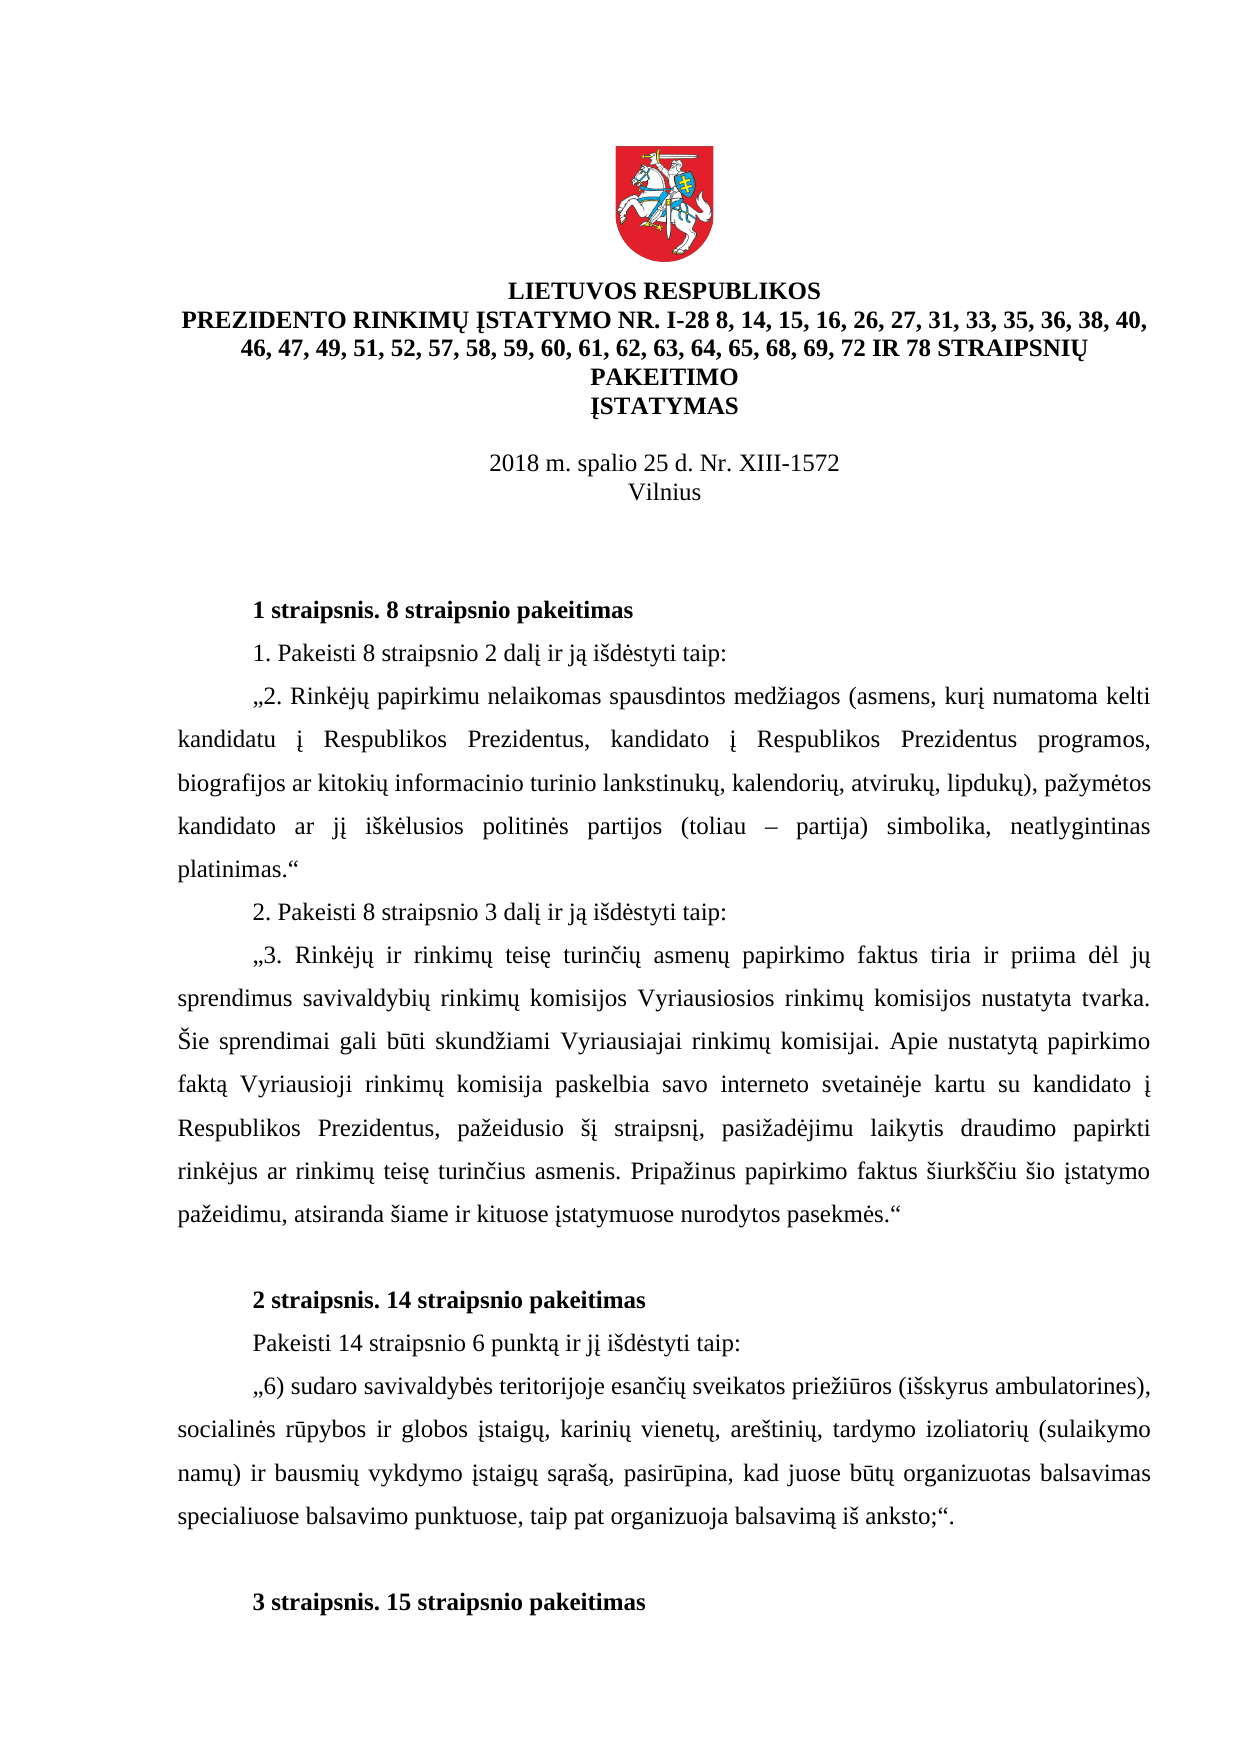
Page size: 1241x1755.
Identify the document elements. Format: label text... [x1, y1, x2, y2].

text PREZIDENTO RINKIMŲ ĮSTATYMO NR. I-28 8, 14, 15, 16, 26, 27, 31, 33, 35, 36, 38, 40, 46, 47, 49, 51, 52, 57, 58, 59, 60, 61, 62, 63, 64, 65, 68, 69, 72 IR 78 STRAIPSNIŲ PAKEITIMO [177, 305, 1152, 391]
text 2018 m. spalio 25 d. Nr. XIII-1572 [177, 448, 1152, 477]
text 2. Pakeisti 8 straipsnio 3 dalį ir ją išdėstyti taip: [177, 897, 1152, 926]
text „6) sudaro savivaldybės teritorijoje esančių sveikatos priežiūros (išskyrus ambulatorines), socialinės rūpybos ir globos įstaigų, karinių vienetų, areštinių, tardymo izoliatorių (sulaikymo namų) ir bausmių vykdymo įstaigų sąrašą, pasirūpina, kad juose būtų organizuotas balsavimas specialiuose balsavimo punktuose, taip pat organizuoja balsavimą iš anksto;“. [177, 1371, 1152, 1529]
text Vilnius [177, 477, 1152, 506]
text „3. Rinkėjų ir rinkimų teisę turinčių asmenų papirkimo faktus tiria ir priima dėl jų sprendimus savivaldybių rinkimų komisijos Vyriausiosios rinkimų komisijos nustatyta tvarka. Šie sprendimai gali būti skundžiami Vyriausiajai rinkimų komisijai. Apie nustatytą papirkimo faktą Vyriausioji rinkimų komisija paskelbia savo interneto svetainėje kartu su kandidato į Respublikos Prezidentus, pažeidusio šį straipsnį, pasižadėjimu laikytis draudimo papirkti rinkėjus ar rinkimų teisę turinčius asmenis. Pripažinus papirkimo faktus šiurkščiu šio įstatymo pažeidimu, atsiranda šiame ir kituose įstatymuose nurodytos pasekmės.“ [177, 940, 1152, 1228]
text „2. Rinkėjų papirkimu nelaikomas spausdintos medžiagos (asmens, kurį numatoma kelti kandidatu į Respublikos Prezidentus, kandidato į Respublikos Prezidentus programos, biografijos ar kitokių informacinio turinio lankstinukų, kalendorių, atvirukų, lipdukų), pažymėtos kandidato ar jį iškėlusios politinės partijos (toliau – partija) simbolika, neatlygintinas platinimas.“ [177, 681, 1152, 883]
text ĮSTATYMAS [177, 391, 1152, 420]
text 3 straipsnis. 15 straipsnio pakeitimas [177, 1587, 1152, 1616]
text 1. Pakeisti 8 straipsnio 2 dalį ir ją išdėstyti taip: [177, 638, 1152, 667]
text 2 straipsnis. 14 straipsnio pakeitimas [177, 1285, 1152, 1314]
text Pakeisti 14 straipsnio 6 punktą ir jį išdėstyti taip: [177, 1328, 1152, 1357]
text LIETUVOS RESPUBLIKOS [177, 276, 1152, 305]
text 1 straipsnis. 8 straipsnio pakeitimas [177, 595, 1152, 624]
